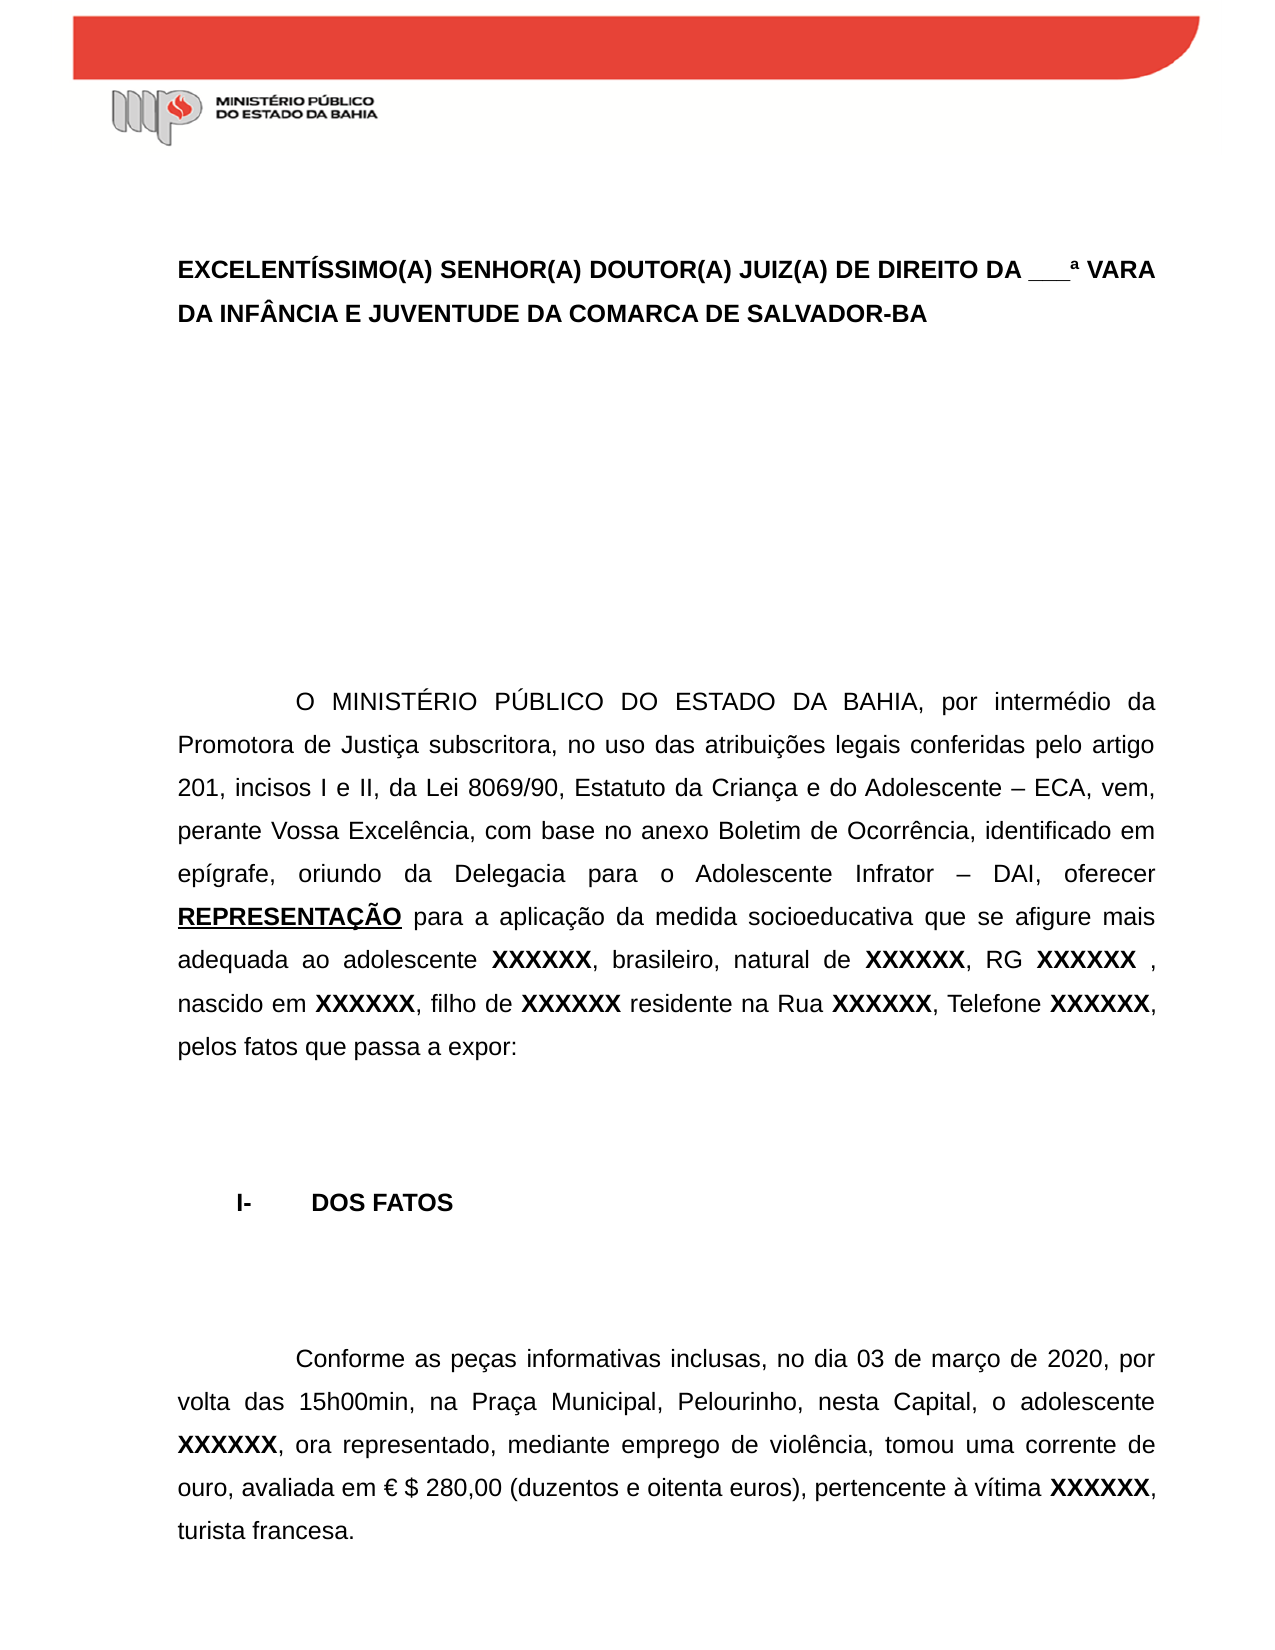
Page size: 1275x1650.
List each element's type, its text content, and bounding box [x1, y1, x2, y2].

text O MINISTÉRIO PÚBLICO DO ESTADO DA BAHIA, por intermédio da Promotora de Justiça subscritora, no uso das atribuições legais conferidas pelo artigo 201, incisos I e II, da Lei 8069/90, Estatuto da Criança e do Adolescente – ECA, vem, perante Vossa Excelência, com base no anexo Boletim de Ocorrência, identificado em epígrafe, oriundo da Delegacia para o Adolescente Infrator – DAI, oferecer REPRESENTAÇÃO para a aplicação da medida socioeducativa que se afigure mais adequada ao adolescente XXXXXX, brasileiro, natural de XXXXXX, RG XXXXXX , nascido em XXXXXX, filho de XXXXXX residente na Rua XXXXXX, Telefone XXXXXX, pelos fatos que passa a expor: [177, 687, 1157, 1060]
text Conforme as peças informativas inclusas, no dia 03 de março de 2020, por volta das 15h00min, na Praça Municipal, Pelourinho, nesta Capital, o adolescente XXXXXX, ora representado, mediante emprego de violência, tomou uma corrente de ouro, avaliada em € $ 280,00 (duzentos e oitenta euros), pertencente à vítima XXXXXX, turista francesa. [177, 1343, 1157, 1545]
text EXCELENTÍSSIMO(A) SENHOR(A) DOUTOR(A) JUIZ(A) DE DIREITO DA ___ª VARA DA INFÂNCIA E JUVENTUDE DA COMARCA DE SALVADOR-BA [177, 255, 1157, 327]
picture [48, 0, 1224, 155]
list DOS FATOS [236, 1188, 1157, 1216]
